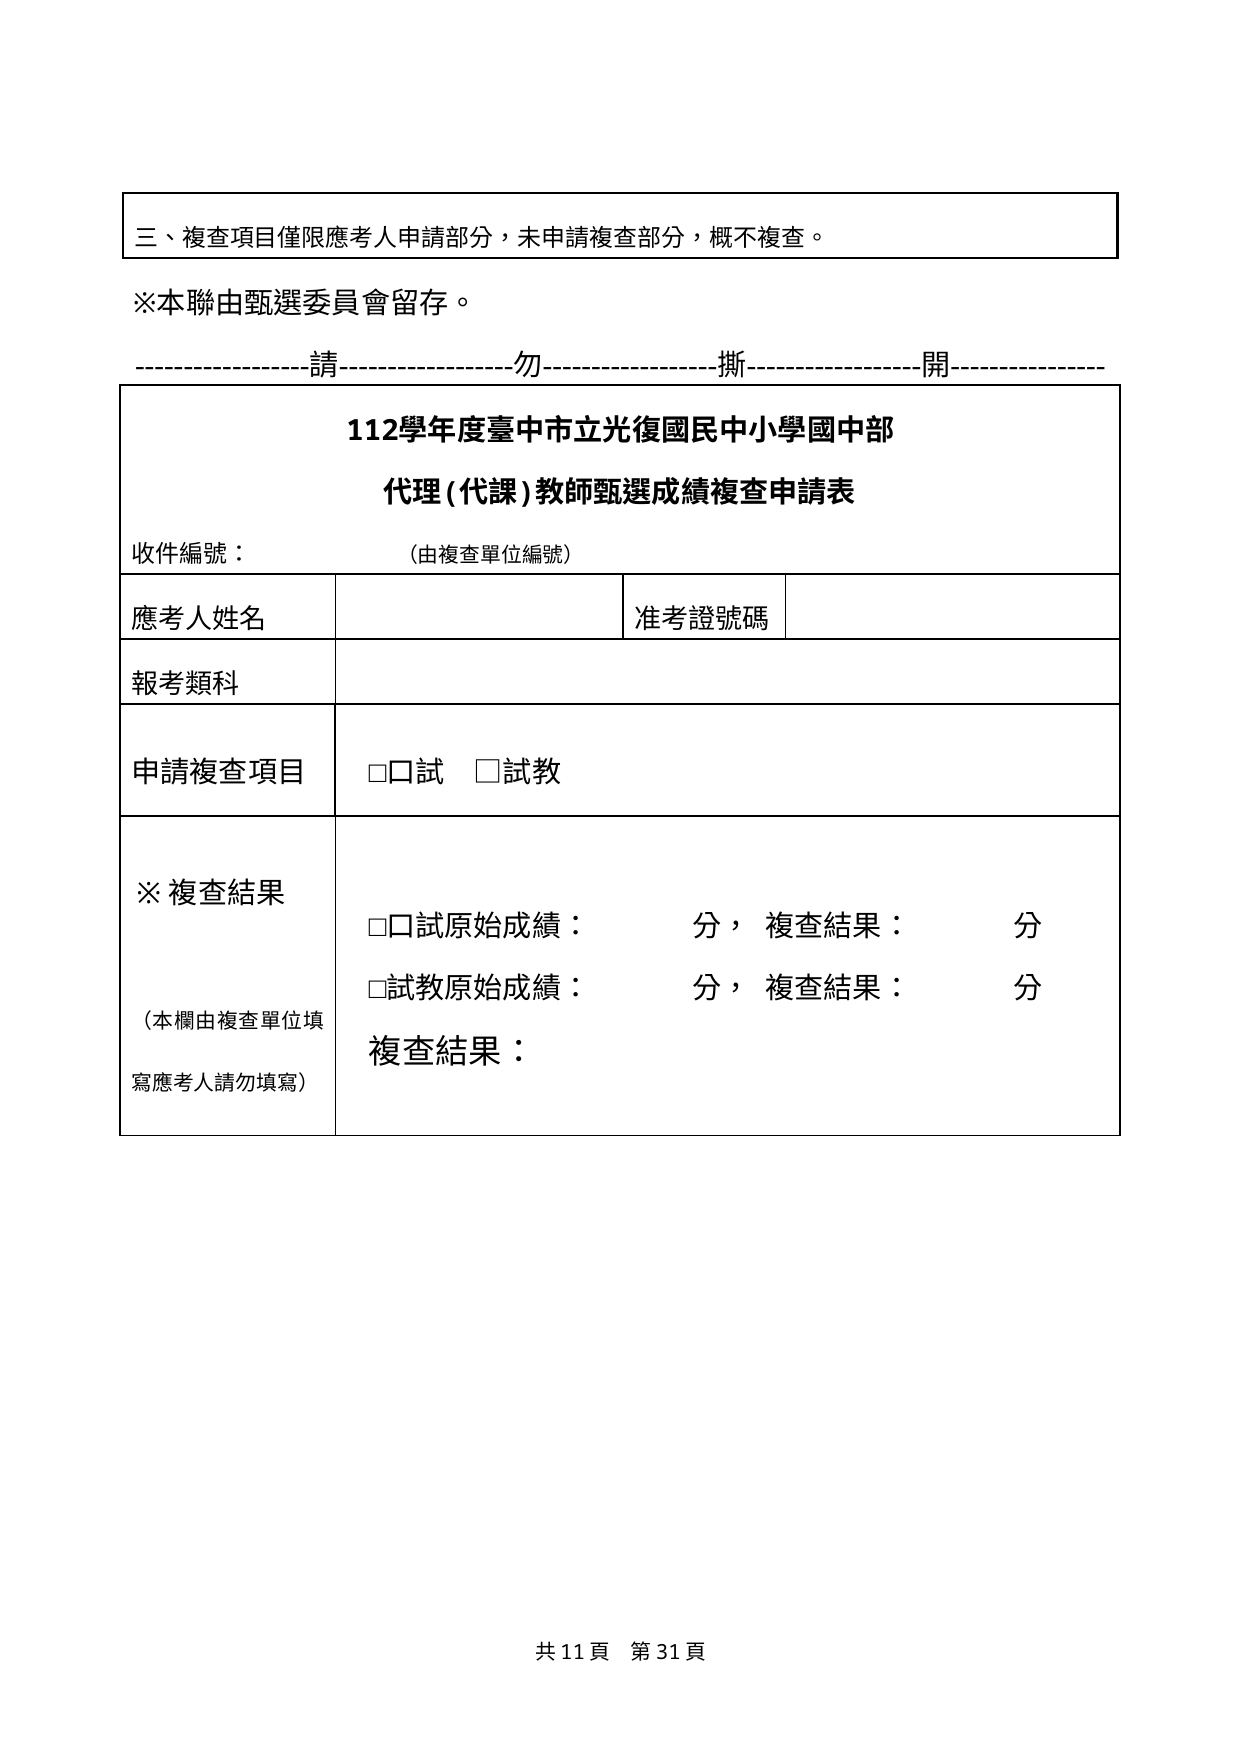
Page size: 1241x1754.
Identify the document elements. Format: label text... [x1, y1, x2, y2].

text ------------------請------------------勿------------------撕------------------開---------------- [118, 321, 1122, 384]
table_cell [336, 575, 622, 638]
text ※本聯由甄選委員會留存。 [118, 259, 1122, 321]
table_cell [336, 640, 1119, 702]
table_cell 複查結果 （本欄由複查單位填寫應考人請勿填寫） [121, 817, 335, 1135]
table_cell □口試 □試教 [336, 705, 1119, 815]
table_cell 准考證號碼 [624, 575, 785, 638]
table_cell 三、複查項目僅限應考人申請部分，未申請複查部分，概不複查。 [124, 194, 1116, 257]
table_cell 申請複查項目 [121, 705, 334, 815]
table_header 112學年度臺中市立光復國民中小學國中部 代理(代課)教師甄選成績複查申請表 收件編號： （由複查單位編號） [121, 386, 1119, 573]
table_cell □口試原始成績： 分， 複查結果： 分 □試教原始成績： 分， 複查結果： 分 複查結果： [336, 817, 1119, 1135]
table_cell [786, 575, 1119, 638]
table_cell 應考人姓名 [121, 575, 335, 638]
table_cell 報考類科 [121, 640, 335, 702]
